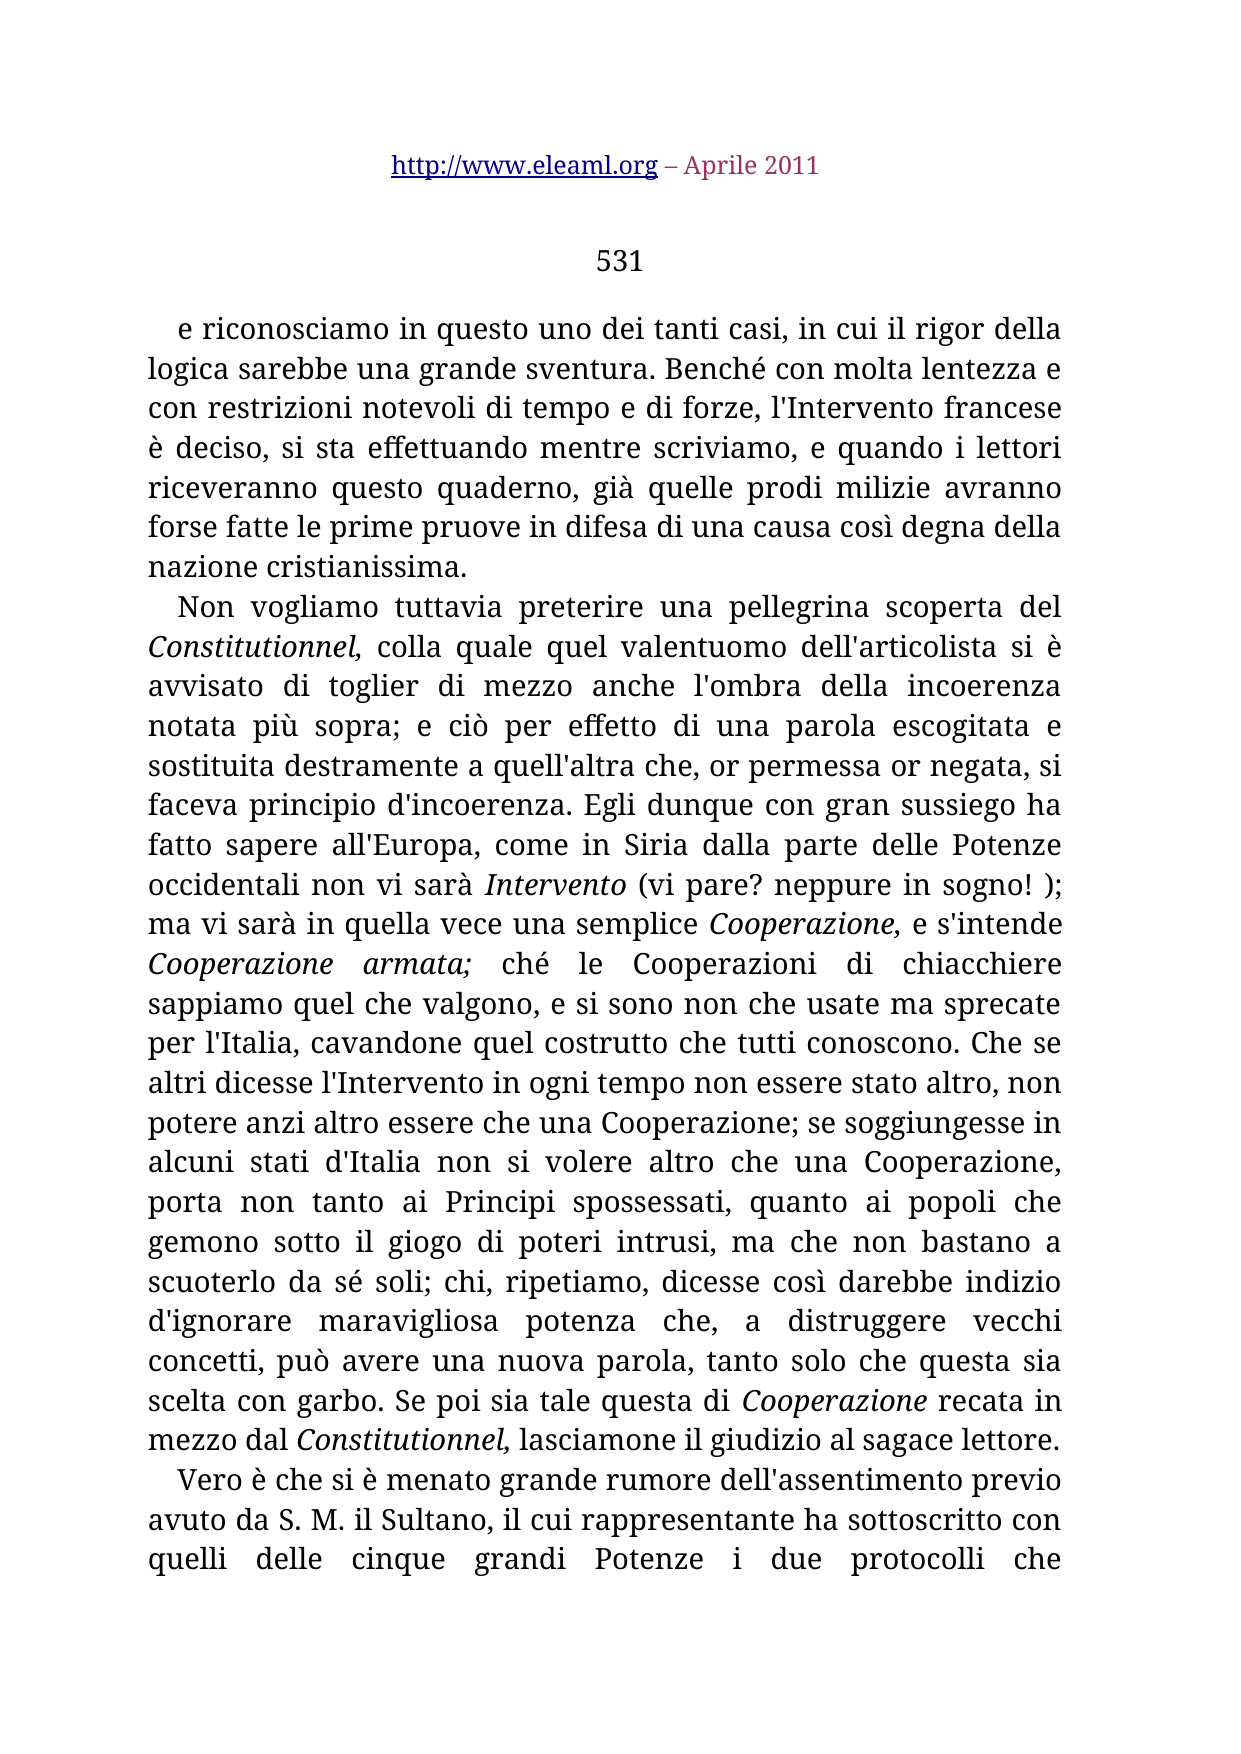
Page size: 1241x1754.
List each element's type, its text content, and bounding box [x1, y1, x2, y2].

text 531 [148, 240, 1063, 279]
text Non vogliamo tuttavia preterire una pellegrina scoperta del Constitutionnel, colla quale quel valentuomo dell'articolista si è avvisato di toglier di mezzo anche l'ombra della incoerenza notata più sopra; e ciò per effetto di una parola escogitata e sostituita destramente a quell'altra che, or permessa or negata, si faceva principio d'incoerenza. Egli dunque con gran sussiego ha fatto sapere all'Europa, come in Siria dalla parte delle Potenze occidentali non vi sarà Intervento (vi pare? neppure in sogno! ); ma vi sarà in quella vece una semplice Cooperazione, e s'intende Cooperazione armata; ché le Cooperazioni di chiacchiere sappiamo quel che valgono, e si sono non che usate ma sprecate per l'Italia, cavandone quel costrutto che tutti conoscono. Che se altri dicesse l'Intervento in ogni tempo non essere stato altro, non potere anzi altro essere che una Cooperazione; se soggiungesse in alcuni stati d'Italia non si volere altro che una Cooperazione, porta non tanto ai Principi spossessati, quanto ai popoli che gemono sotto il giogo di poteri intrusi, ma che non bastano a scuoterlo da sé soli; chi, ripetiamo, dicesse così darebbe indizio d'ignorare maravigliosa potenza che, a distruggere vecchi concetti, può avere una nuova parola, tanto solo che questa sia scelta con garbo. Se poi sia tale questa di Cooperazione recata in mezzo dal Constitutionnel, lasciamone il giudizio al sagace lettore. [148, 586, 1063, 1459]
text e riconosciamo in questo uno dei tanti casi, in cui il rigor della logica sarebbe una grande sventura. Benché con molta lentezza e con restrizioni notevoli di tempo e di forze, l'Intervento francese è deciso, si sta effettuando mentre scriviamo, e quando i lettori riceveranno questo quaderno, già quelle prodi milizie avranno forse fatte le prime pruove in difesa di una causa così degna della nazione cristianissima. [148, 308, 1063, 586]
text Vero è che si è menato grande rumore dell'assentimento previo avuto da S. M. il Sultano, il cui rappresentante ha sottoscritto con quelli delle cinque grandi Potenze i due protocolli che [148, 1459, 1063, 1578]
